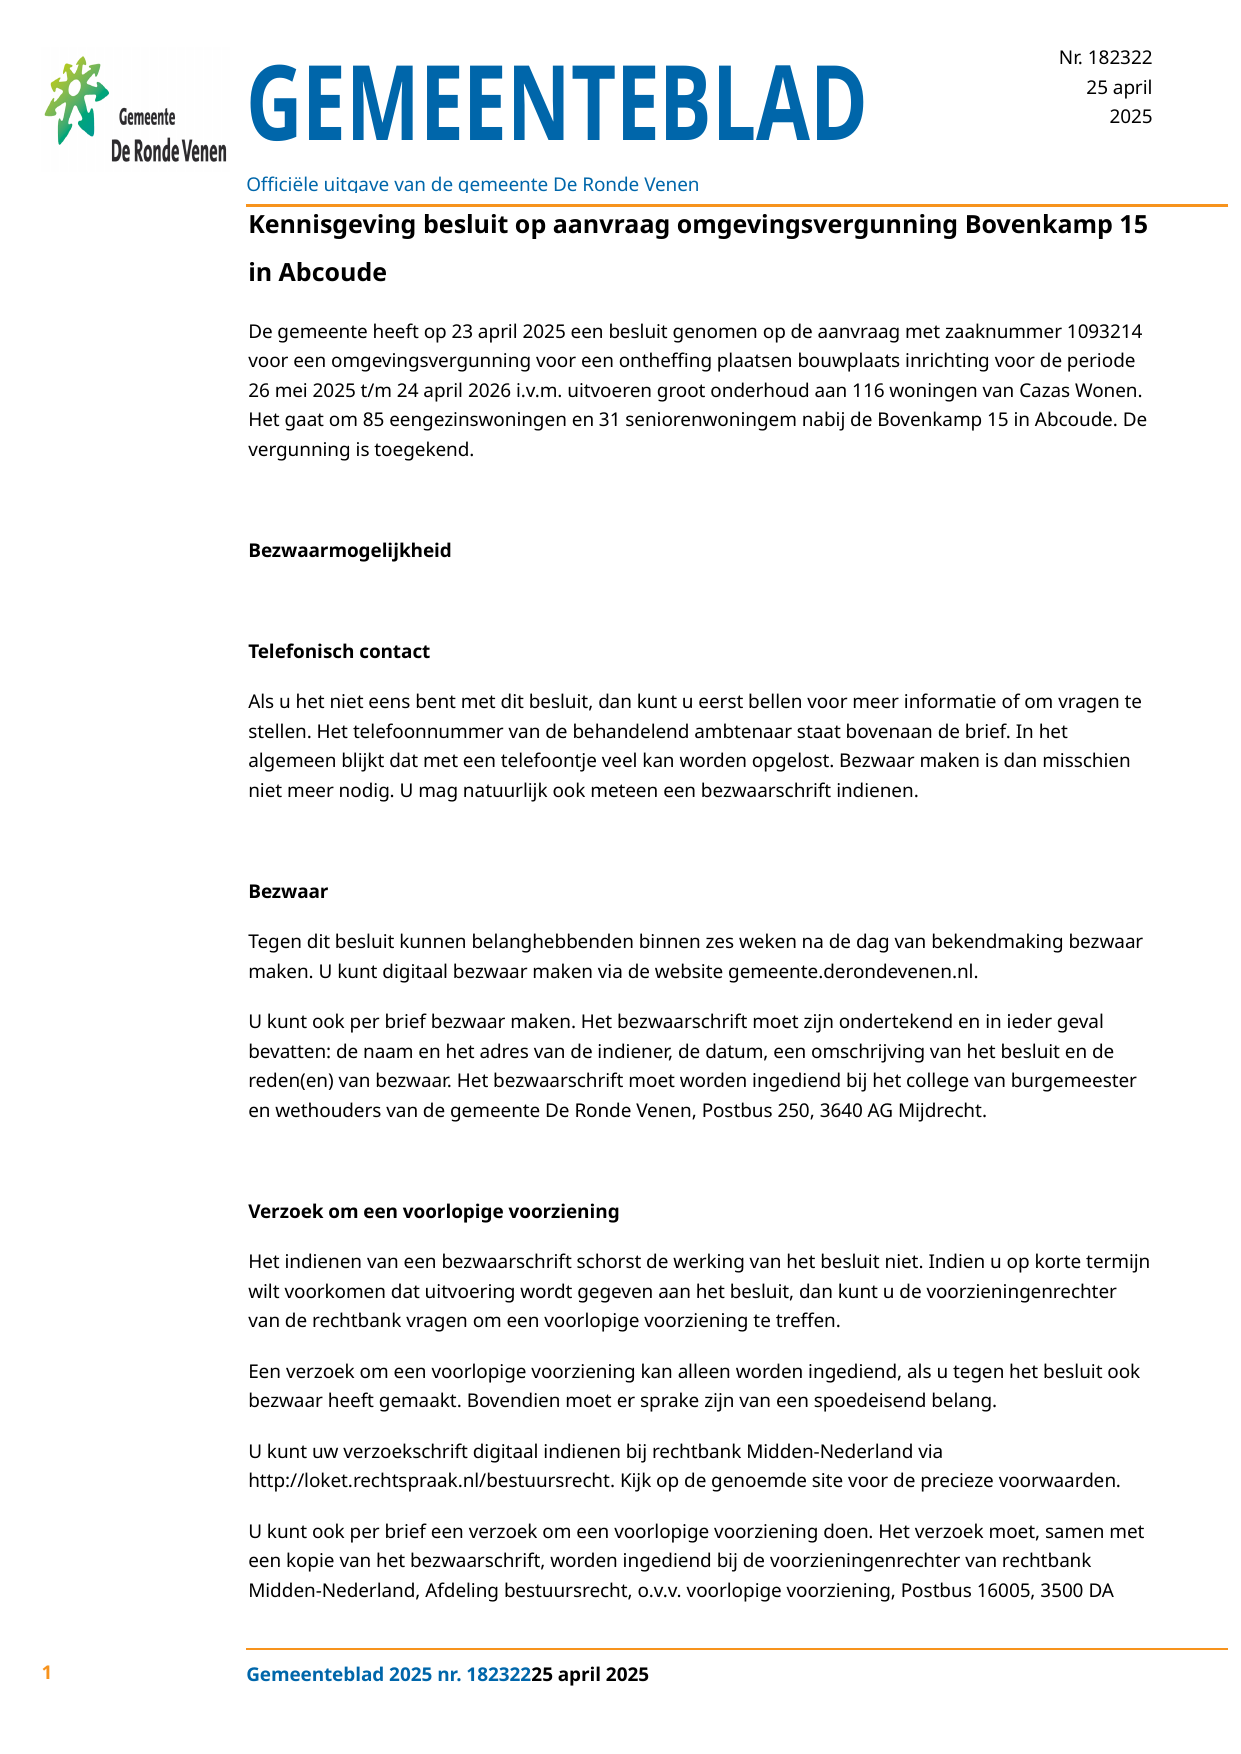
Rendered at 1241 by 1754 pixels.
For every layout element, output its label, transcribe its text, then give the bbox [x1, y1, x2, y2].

text De gemeente heeft op 23 april 2025 een besluit genomen op de aanvraag met zaaknummer 1093214 voor een omgevingsvergunning voor een ontheffing plaatsen bouwplaats inrichting voor de periode 26 mei 2025 t/m 24 april 2026 i.v.m. uitvoeren groot onderhoud aan 116 woningen van Cazas Wonen. Het gaat om 85 eengezinswoningen en 31 seniorenwoningem nabij de Bovenkamp 15 in Abcoude. De vergunning is toegekend. [248, 318, 1152, 462]
text Bezwaarmogelijkheid [248, 537, 1152, 563]
text Kennisgeving besluit op aanvraag omgevingsvergunning Bovenkamp 15 in Abcoude [248, 207, 1152, 288]
text U kunt ook per brief een verzoek om een voorlopige voorziening doen. Het verzoek moet, samen met een kopie van het bezwaarschrift, worden ingediend bij de voorzieningenrechter van rechtbank Midden-Nederland, Afdeling bestuursrecht, o.v.v. voorlopige voorziening, Postbus 16005, 3500 DA [248, 1518, 1152, 1603]
text Bezwaar [248, 878, 1152, 904]
text Telefonisch contact [248, 638, 1152, 664]
picture [41, 47, 231, 172]
text U kunt ook per brief bezwaar maken. Het bezwaarschrift moet zijn ondertekend en in ieder geval bevatten: de naam en het adres van de indiener, de datum, een omschrijving van het besluit en de reden(en) van bezwaar. Het bezwaarschrift moet worden ingediend bij het college van burgemeester en wethouders van de gemeente De Ronde Venen, Postbus 250, 3640 AG Mijdrecht. [248, 1008, 1152, 1123]
text Tegen dit besluit kunnen belanghebbenden binnen zes weken na de dag van bekendmaking bezwaar maken. U kunt digitaal bezwaar maken via de website gemeente.derondevenen.nl. [248, 928, 1152, 984]
text Een verzoek om een voorlopige voorziening kan alleen worden ingediend, als u tegen het besluit ook bezwaar heeft gemaakt. Bovendien moet er sprake zijn van een spoedeisend belang. [248, 1358, 1152, 1413]
text U kunt uw verzoekschrift digitaal indienen bij rechtbank Midden-Nederland via http://loket.rechtspraak.nl/bestuursrecht. Kijk op de genoemde site voor de precieze voorwaarden. [248, 1438, 1152, 1493]
text Het indienen van een bezwaarschrift schorst de werking van het besluit niet. Indien u op korte termijn wilt voorkomen dat uitvoering wordt gegeven aan het besluit, dan kunt u de voorzieningenrechter van de rechtbank vragen om een voorlopige voorziening te treffen. [248, 1248, 1152, 1333]
text Als u het niet eens bent met dit besluit, dan kunt u eerst bellen voor meer informatie of om vragen te stellen. Het telefoonnummer van de behandelend ambtenaar staat bovenaan de brief. In het algemeen blijkt dat met een telefoontje veel kan worden opgelost. Bezwaar maken is dan misschien niet meer nodig. U mag natuurlijk ook meteen een bezwaarschrift indienen. [248, 688, 1152, 803]
text Verzoek om een voorlopige voorziening [248, 1198, 1152, 1224]
